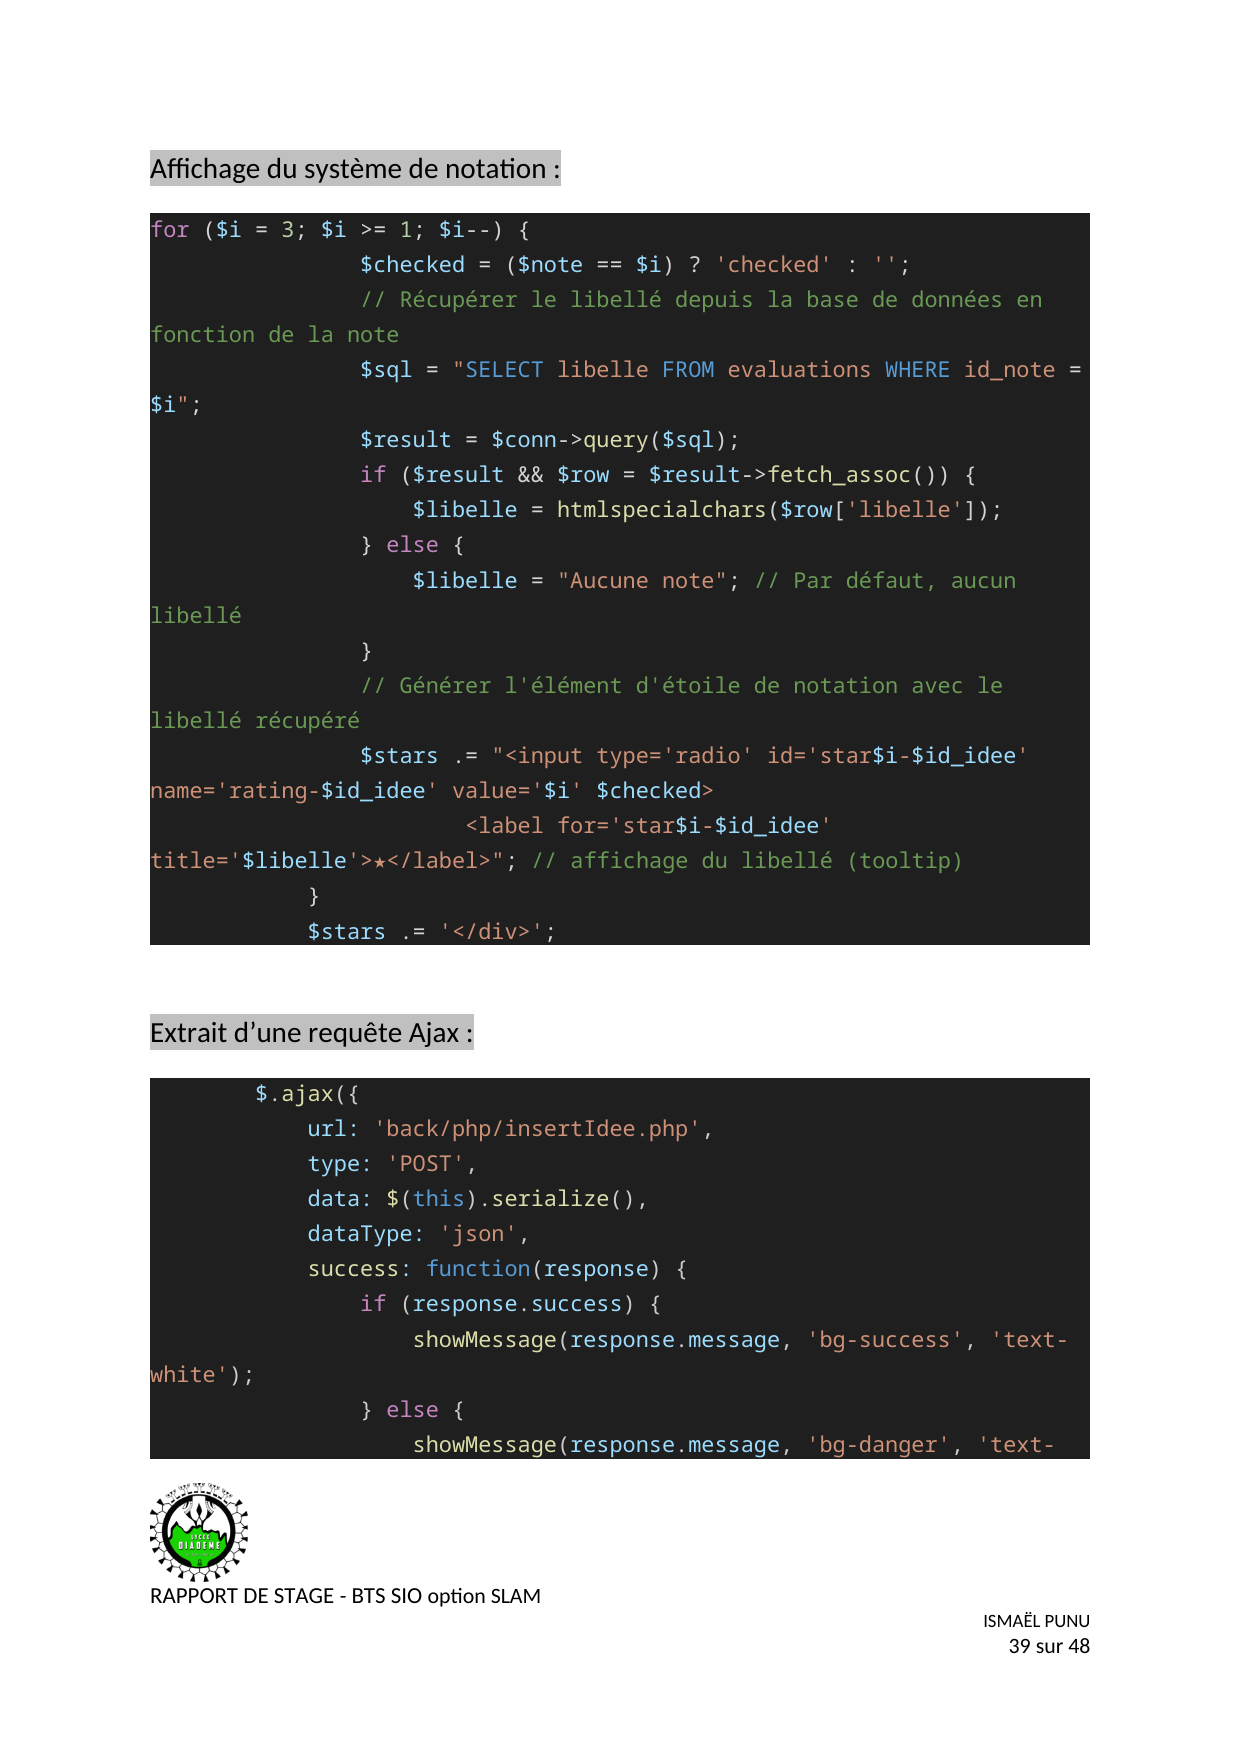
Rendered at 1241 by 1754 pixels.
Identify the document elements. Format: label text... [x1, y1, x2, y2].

text data: $(this).serialize(), [150, 1183, 1090, 1213]
text <label for='star$i-$id_idee' title='$libelle'>★</label>"; // affichage du libellé (tooltip) [150, 810, 1090, 875]
text } [150, 881, 1090, 910]
text url: 'back/php/insertIdee.php', [150, 1113, 1090, 1143]
text $sql = "SELECT libelle FROM evaluations WHERE id_note = $i"; [150, 354, 1090, 419]
text dataType: 'json', [150, 1218, 1090, 1248]
text // Générer l'élément d'étoile de notation avec le libellé récupéré [150, 670, 1090, 735]
text } else { [150, 529, 1090, 559]
text $libelle = "Aucune note"; // Par défaut, aucun libellé [150, 564, 1090, 629]
picture [150, 1483, 248, 1582]
text } else { [150, 1394, 1090, 1423]
text $.ajax({ [150, 1078, 1090, 1108]
text $stars .= "<input type='radio' id='star$i-$id_idee' name='rating-$id_idee' value='$i' $checked> [150, 740, 1090, 805]
text Extrait d’une requête Ajax : [150, 1014, 1090, 1050]
text showMessage(response.message, 'bg-danger', 'text- [150, 1429, 1090, 1459]
text $libelle = htmlspecialchars($row['libelle']); [150, 494, 1090, 524]
text if (response.success) { [150, 1288, 1090, 1318]
text // Récupérer le libellé depuis la base de données en fonction de la note [150, 284, 1090, 349]
text $checked = ($note == $i) ? 'checked' : ''; [150, 249, 1090, 278]
text for ($i = 3; $i >= 1; $i--) { [150, 213, 1090, 243]
text if ($result && $row = $result->fetch_assoc()) { [150, 459, 1090, 489]
text $result = $conn->query($sql); [150, 424, 1090, 454]
text $stars .= '</div>'; [150, 916, 1090, 945]
text type: 'POST', [150, 1148, 1090, 1178]
text showMessage(response.message, 'bg-success', 'text-white'); [150, 1323, 1090, 1388]
text success: function(response) { [150, 1253, 1090, 1283]
text Affichage du système de notation : [150, 150, 1090, 186]
text } [150, 635, 1090, 664]
